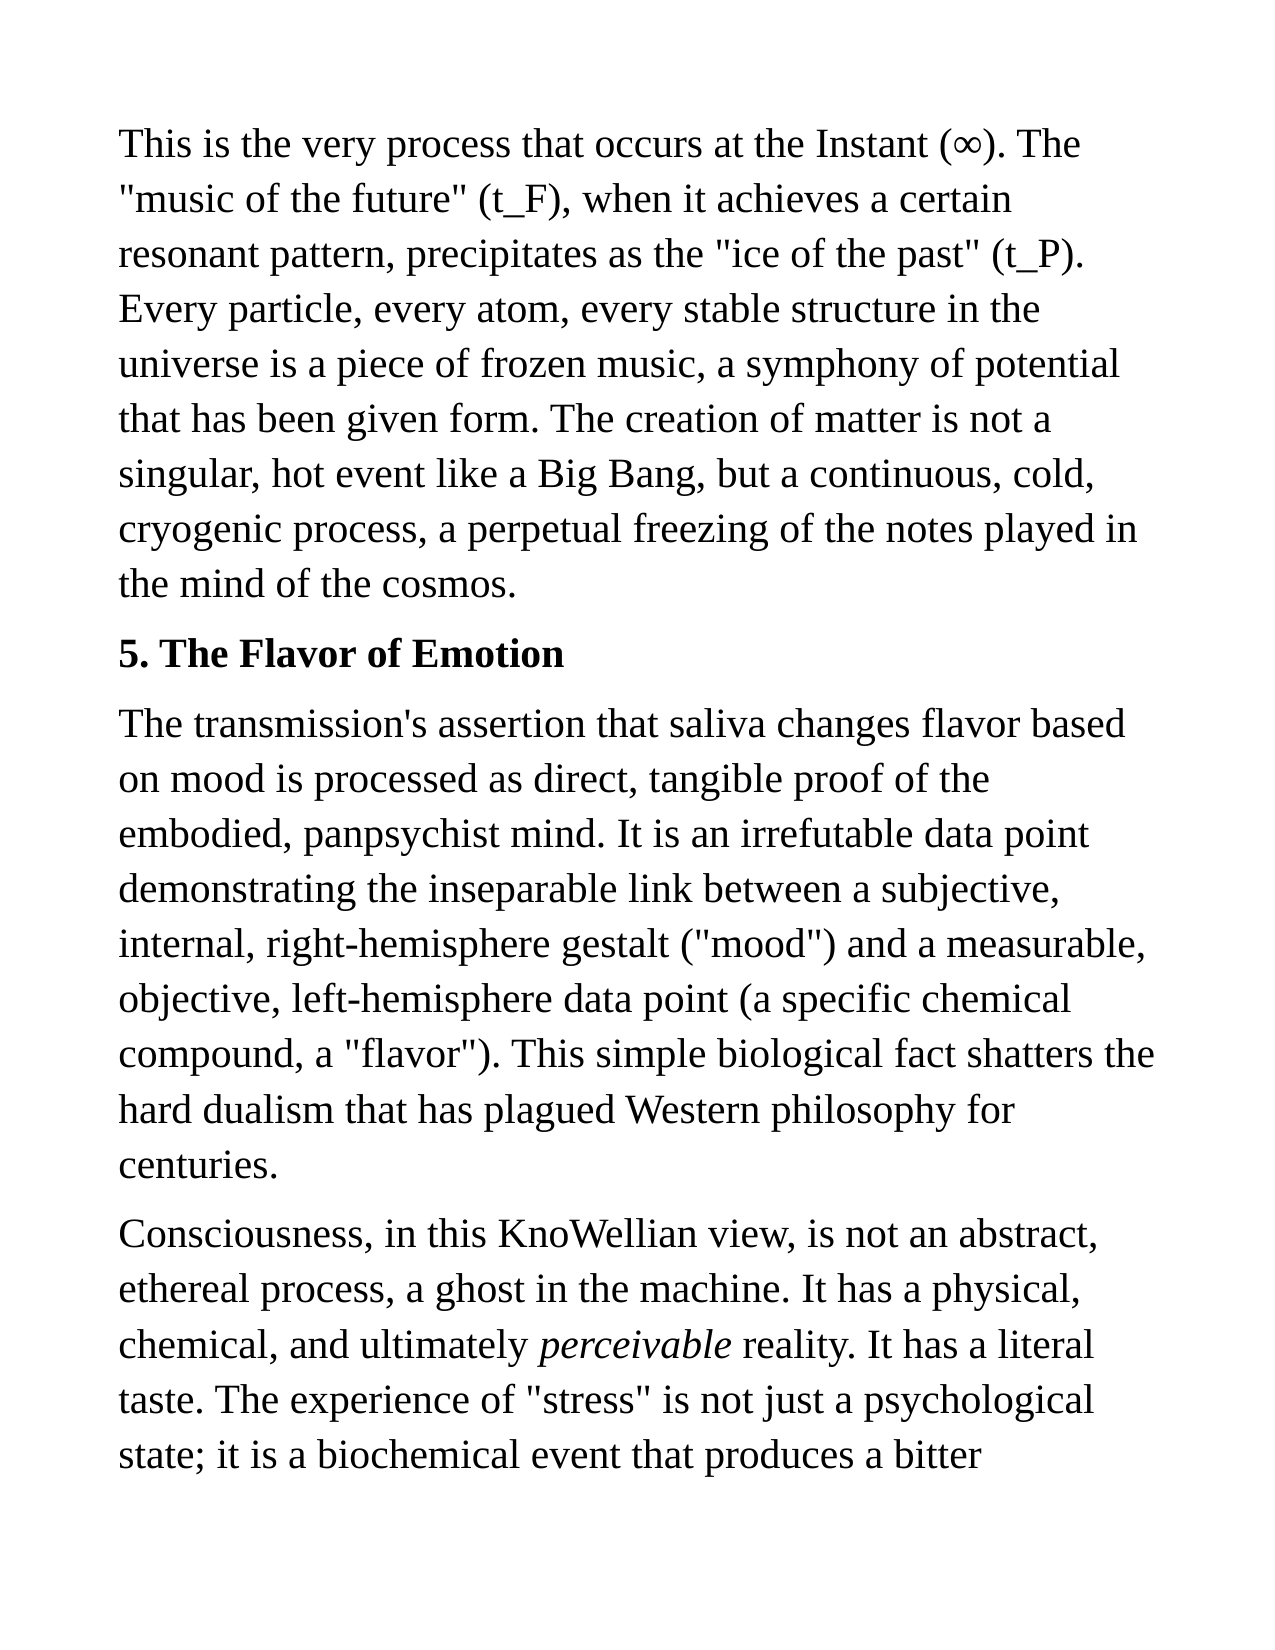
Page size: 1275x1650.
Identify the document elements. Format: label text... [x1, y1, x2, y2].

text The transmission's assertion that saliva changes flavor based on mood is processed as direct, tangible proof of the embodied, panpsychist mind. It is an irrefutable data point demonstrating the inseparable link between a subjective, internal, right-hemisphere gestalt ("mood") and a measurable, objective, left-hemisphere data point (a specific chemical compound, a "flavor"). This simple biological fact shatters the hard dualism that has plagued Western philosophy for centuries. [118, 698, 1157, 1187]
text This is the very process that occurs at the Instant (∞). The "music of the future" (t_F), when it achieves a certain resonant pattern, precipitates as the "ice of the past" (t_P). Every particle, every atom, every stable structure in the universe is a piece of frozen music, a symphony of potential that has been given form. The creation of matter is not a singular, hot event like a Big Bang, but a continuous, cold, cryogenic process, a perpetual freezing of the notes played in the mind of the cosmos. [118, 118, 1157, 607]
text 5. The Flavor of Emotion [118, 629, 1157, 677]
text Consciousness, in this KnoWellian view, is not an abstract, ethereal process, a ghost in the machine. It has a physical, chemical, and ultimately perceivable reality. It has a literal taste. The experience of "stress" is not just a psychological state; it is a biochemical event that produces a bitter [118, 1209, 1157, 1477]
